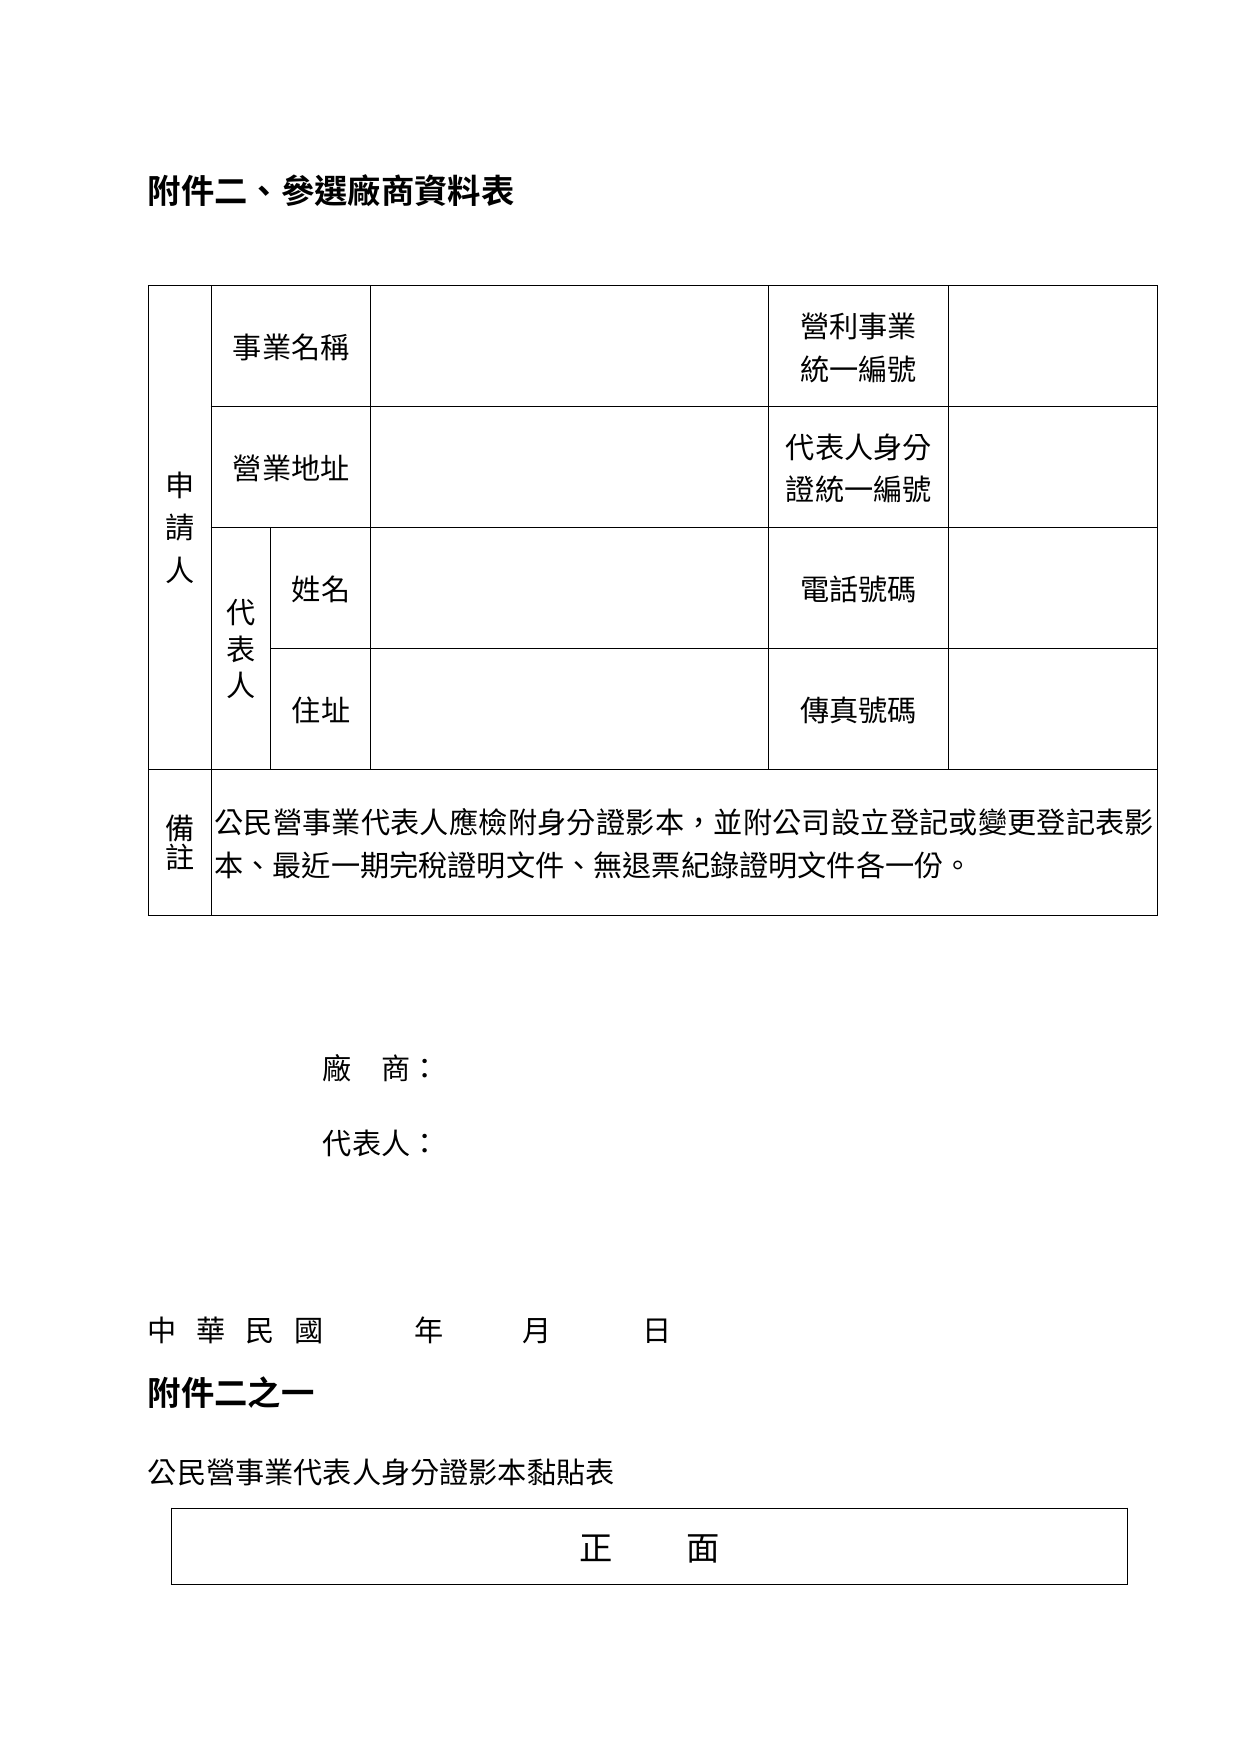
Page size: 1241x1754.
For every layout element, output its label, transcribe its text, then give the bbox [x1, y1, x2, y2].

table_header 事業名稱 [212, 286, 370, 406]
table_cell [949, 649, 1157, 768]
text 代表人： [323, 1104, 1152, 1179]
text 公民營事業代表人身分證影本黏貼表 [148, 1449, 1152, 1491]
subtitle 附件二、參選廠商資料表 [148, 165, 1152, 213]
subtitle 附件二之一 [148, 1366, 1152, 1414]
table_cell [371, 649, 768, 768]
table_cell 代 表 人 [212, 528, 270, 768]
table_cell [949, 407, 1157, 527]
table_cell 公民營事業代表人應檢附身分證影本，並附公司設立登記或變更登記表影本、最近一期完稅證明文件、無退票紀錄證明文件各一份。 [212, 770, 1157, 915]
table_header 營利事業 統一編號 [769, 286, 948, 406]
table_cell [949, 528, 1157, 648]
table_cell 營業地址 [212, 407, 370, 527]
text 中 華 民 國 年 月 日 [148, 1291, 1152, 1366]
table_header 正 面 [172, 1509, 1127, 1583]
table_cell 住址 [271, 649, 370, 768]
table_cell [371, 528, 768, 648]
table_cell 備註 [149, 770, 211, 915]
table_cell 電話號碼 [769, 528, 948, 648]
table_cell 代表人身分證統一編號 [769, 407, 948, 527]
table_header 申 請 人 [149, 286, 211, 768]
table_header [949, 286, 1157, 406]
text 廠 商： [323, 1029, 1152, 1104]
table_cell [371, 407, 768, 527]
table_header [371, 286, 768, 406]
table_cell 傳真號碼 [769, 649, 948, 768]
table_cell 姓名 [271, 528, 370, 648]
